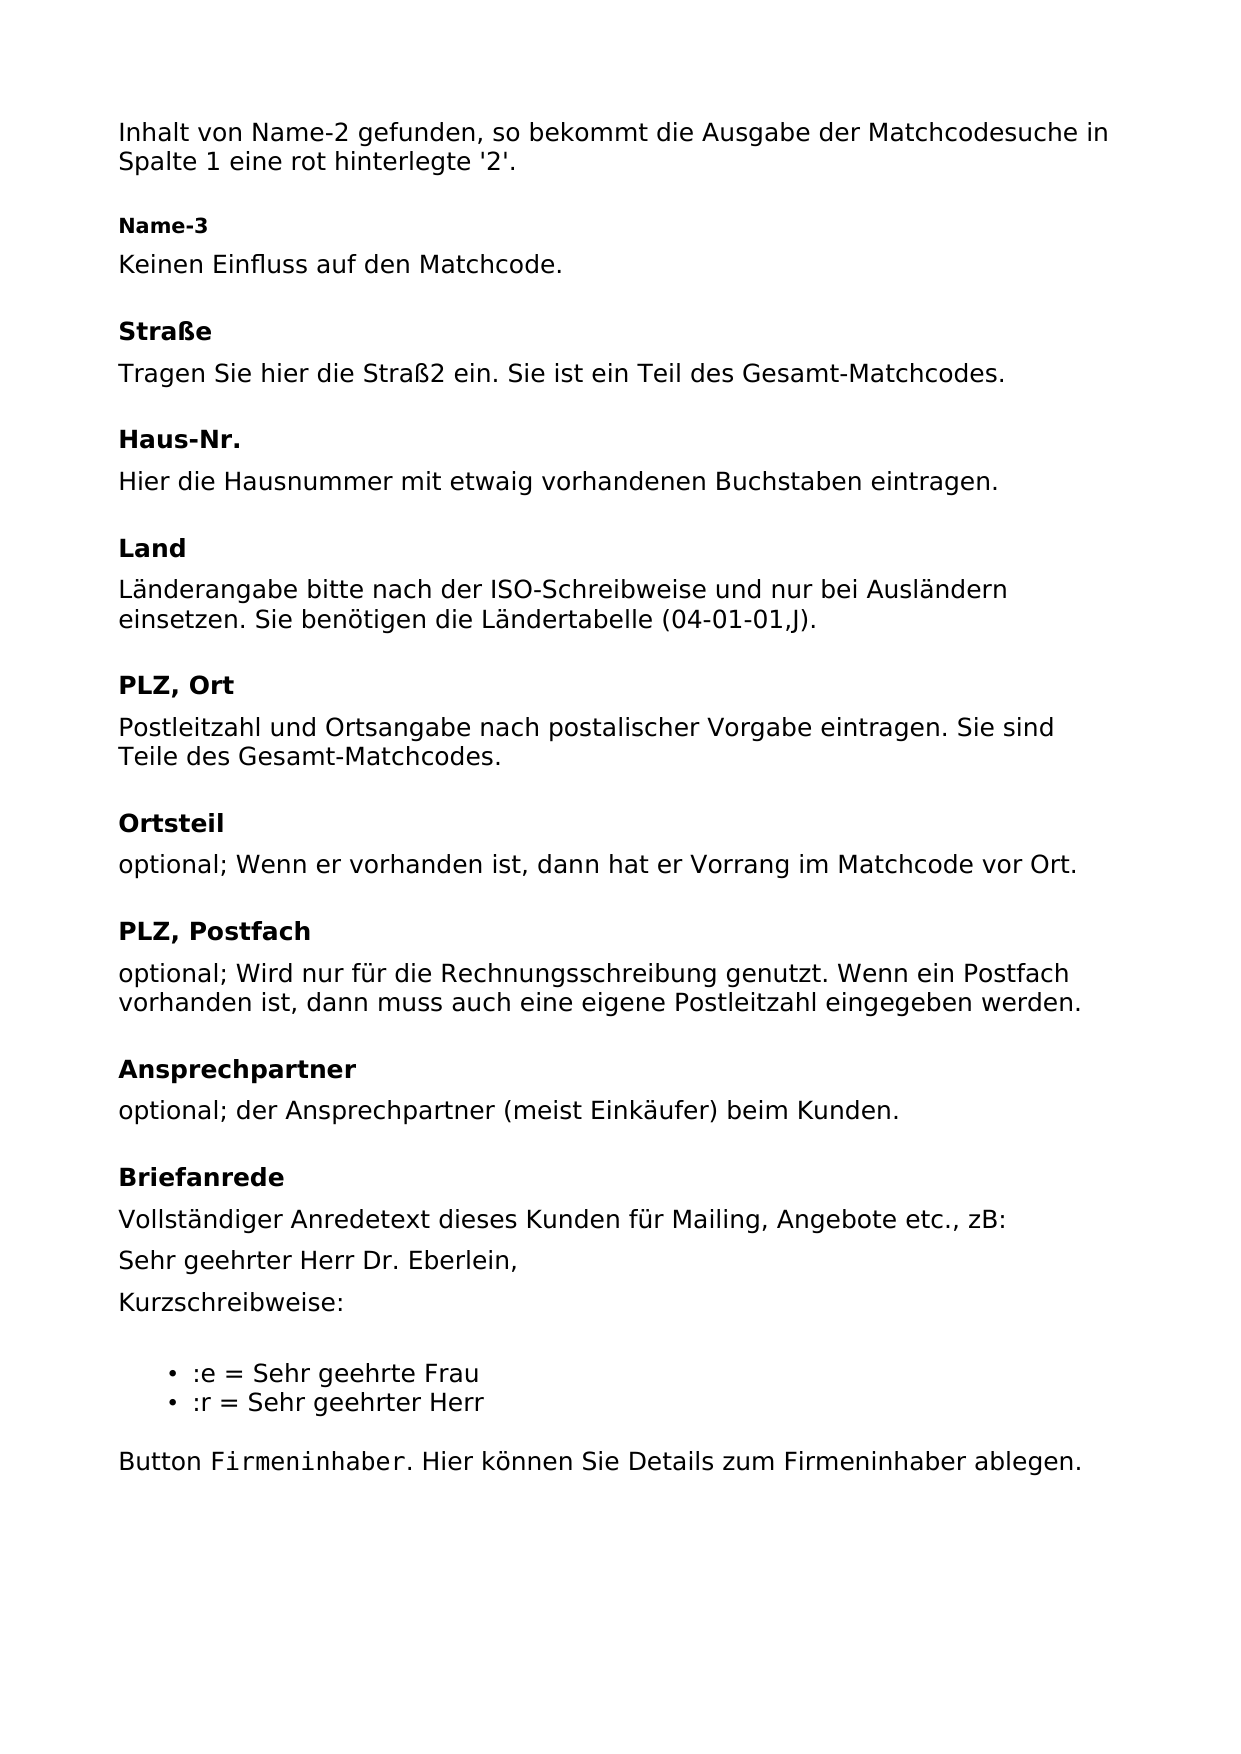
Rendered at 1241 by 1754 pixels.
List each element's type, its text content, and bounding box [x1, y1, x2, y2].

text Inhalt von Name-2 gefunden, so bekommt die Ausgabe der Matchcodesuche in Spalte 1 eine rot hinterlegte '2'. [118, 118, 1122, 176]
subtitle PLZ, Postfach [118, 917, 1122, 947]
text Tragen Sie hier die Straß2 ein. Sie ist ein Teil des Gesamt-Matchcodes. [118, 359, 1122, 388]
subtitle Briefanrede [118, 1163, 1122, 1192]
text Vollständiger Anredetext dieses Kunden für Mailing, Angebote etc., zB: [118, 1205, 1122, 1234]
text optional; Wird nur für die Rechnungsschreibung genutzt. Wenn ein Postfach vorhanden ist, dann muss auch eine eigene Postleitzahl eingegeben werden. [118, 959, 1122, 1017]
subtitle PLZ, Ort [118, 672, 1122, 701]
text Postleitzahl und Ortsangabe nach postalischer Vorgabe eintragen. Sie sind Teile des Gesamt-Matchcodes. [118, 713, 1122, 772]
text Button Firmeninhaber. Hier können Sie Details zum Firmeninhaber ablegen. [118, 1447, 1122, 1476]
text Länderangabe bitte nach der ISO-Schreibweise und nur bei Ausländern einsetzen. Sie benötigen die Ländertabelle (04-01-01,J). [118, 576, 1122, 634]
text optional; der Ansprechpartner (meist Einkäufer) beim Kunden. [118, 1097, 1122, 1126]
text Kurzschreibweise: [118, 1288, 1122, 1317]
subtitle Haus-Nr. [118, 426, 1122, 455]
list :e = Sehr geehrte Frau [177, 1359, 1122, 1388]
list :r = Sehr geehrter Herr [177, 1388, 1122, 1418]
subtitle Ansprechpartner [118, 1055, 1122, 1084]
subtitle Straße [118, 317, 1122, 347]
subtitle Name-3 [118, 214, 1122, 238]
text Keinen Einfluss auf den Matchcode. [118, 251, 1122, 280]
subtitle Ortsteil [118, 809, 1122, 838]
text Hier die Hausnummer mit etwaig vorhandenen Buchstaben eintragen. [118, 467, 1122, 497]
text Sehr geehrter Herr Dr. Eberlein, [118, 1247, 1122, 1276]
subtitle Land [118, 534, 1122, 563]
text optional; Wenn er vorhanden ist, dann hat er Vorrang im Matchcode vor Ort. [118, 851, 1122, 880]
